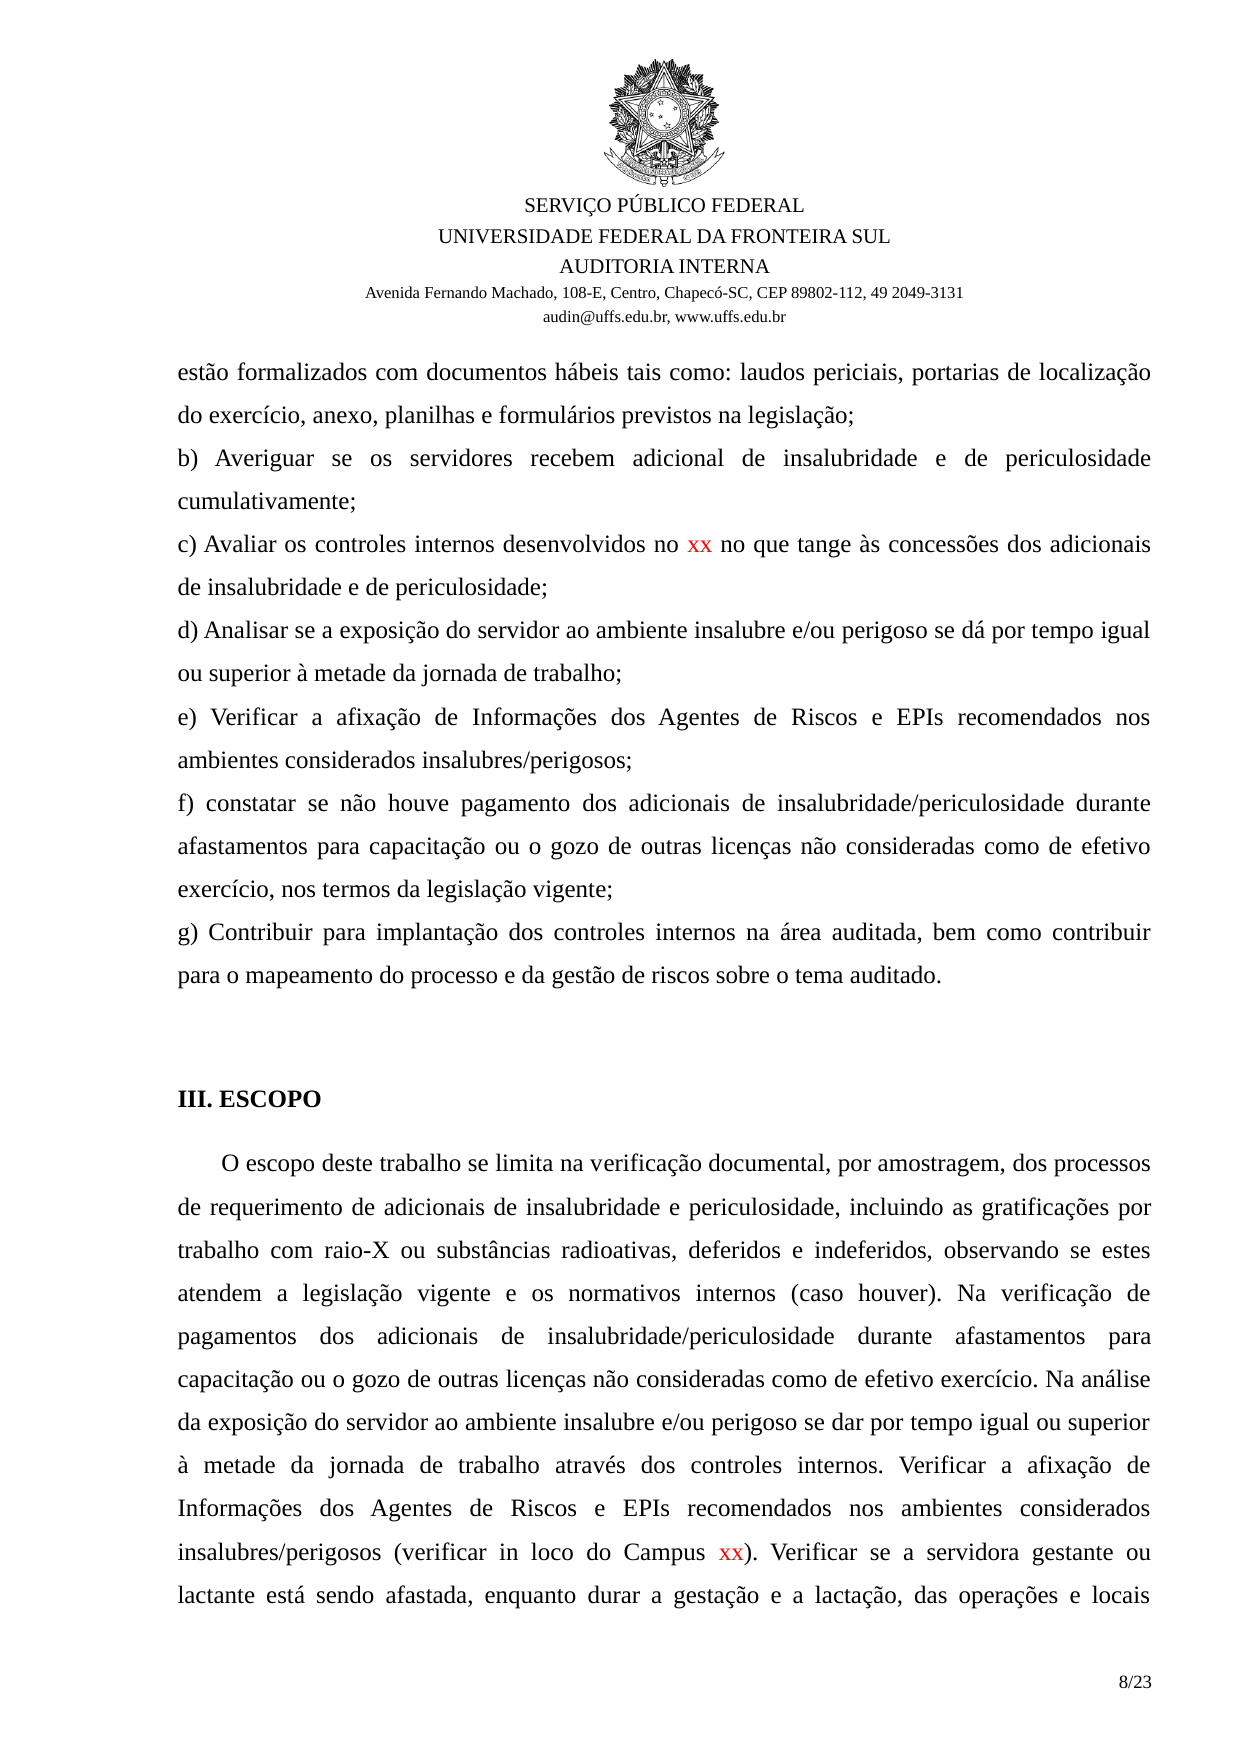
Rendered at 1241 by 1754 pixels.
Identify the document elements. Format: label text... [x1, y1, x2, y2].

text f) constatar se não houve pagamento dos adicionais de insalubridade/periculosidade durante afastamentos para capacitação ou o gozo de outras licenças não consideradas como de efetivo exercício, nos termos da legislação vigente; [177, 788, 1152, 903]
text b) Averiguar se os servidores recebem adicional de insalubridade e de periculosidade cumulativamente; [177, 443, 1152, 515]
text e) Verificar a afixação de Informações dos Agentes de Riscos e EPIs recomendados nos ambientes considerados insalubres/perigosos; [177, 702, 1152, 773]
text d) Analisar se a exposição do servidor ao ambiente insalubre e/ou perigoso se dá por tempo igual ou superior à metade da jornada de trabalho; [177, 615, 1152, 687]
text c) Avaliar os controles internos desenvolvidos no xx no que tange às concessões dos adicionais de insalubridade e de periculosidade; [177, 529, 1152, 601]
text g) Contribuir para implantação dos controles internos na área auditada, bem como contribuir para o mapeamento do processo e da gestão de riscos sobre o tema auditado. [177, 917, 1152, 989]
text O escopo deste trabalho se limita na verificação documental, por amostragem, dos processos de requerimento de adicionais de insalubridade e periculosidade, incluindo as gratificações por trabalho com raio-X ou substâncias radioativas, deferidos e indeferidos, observando se estes atendem a legislação vigente e os normativos internos (caso houver). Na verificação de pagamentos dos adicionais de insalubridade/periculosidade durante afastamentos para capacitação ou o gozo de outras licenças não consideradas como de efetivo exercício. Na análise da exposição do servidor ao ambiente insalubre e/ou perigoso se dar por tempo igual ou superior à metade da jornada de trabalho através dos controles internos. Verificar a afixação de Informações dos Agentes de Riscos e EPIs recomendados nos ambientes considerados insalubres/perigosos (verificar in loco do Campus xx). Verificar se a servidora gestante ou lactante está sendo afastada, enquanto durar a gestação e a lactação, das operações e locais [177, 1148, 1152, 1608]
text estão formalizados com documentos hábeis tais como: laudos periciais, portarias de localização do exercício, anexo, planilhas e formulários previstos na legislação; [177, 357, 1152, 428]
text III. ESCOPO [177, 1084, 1152, 1113]
